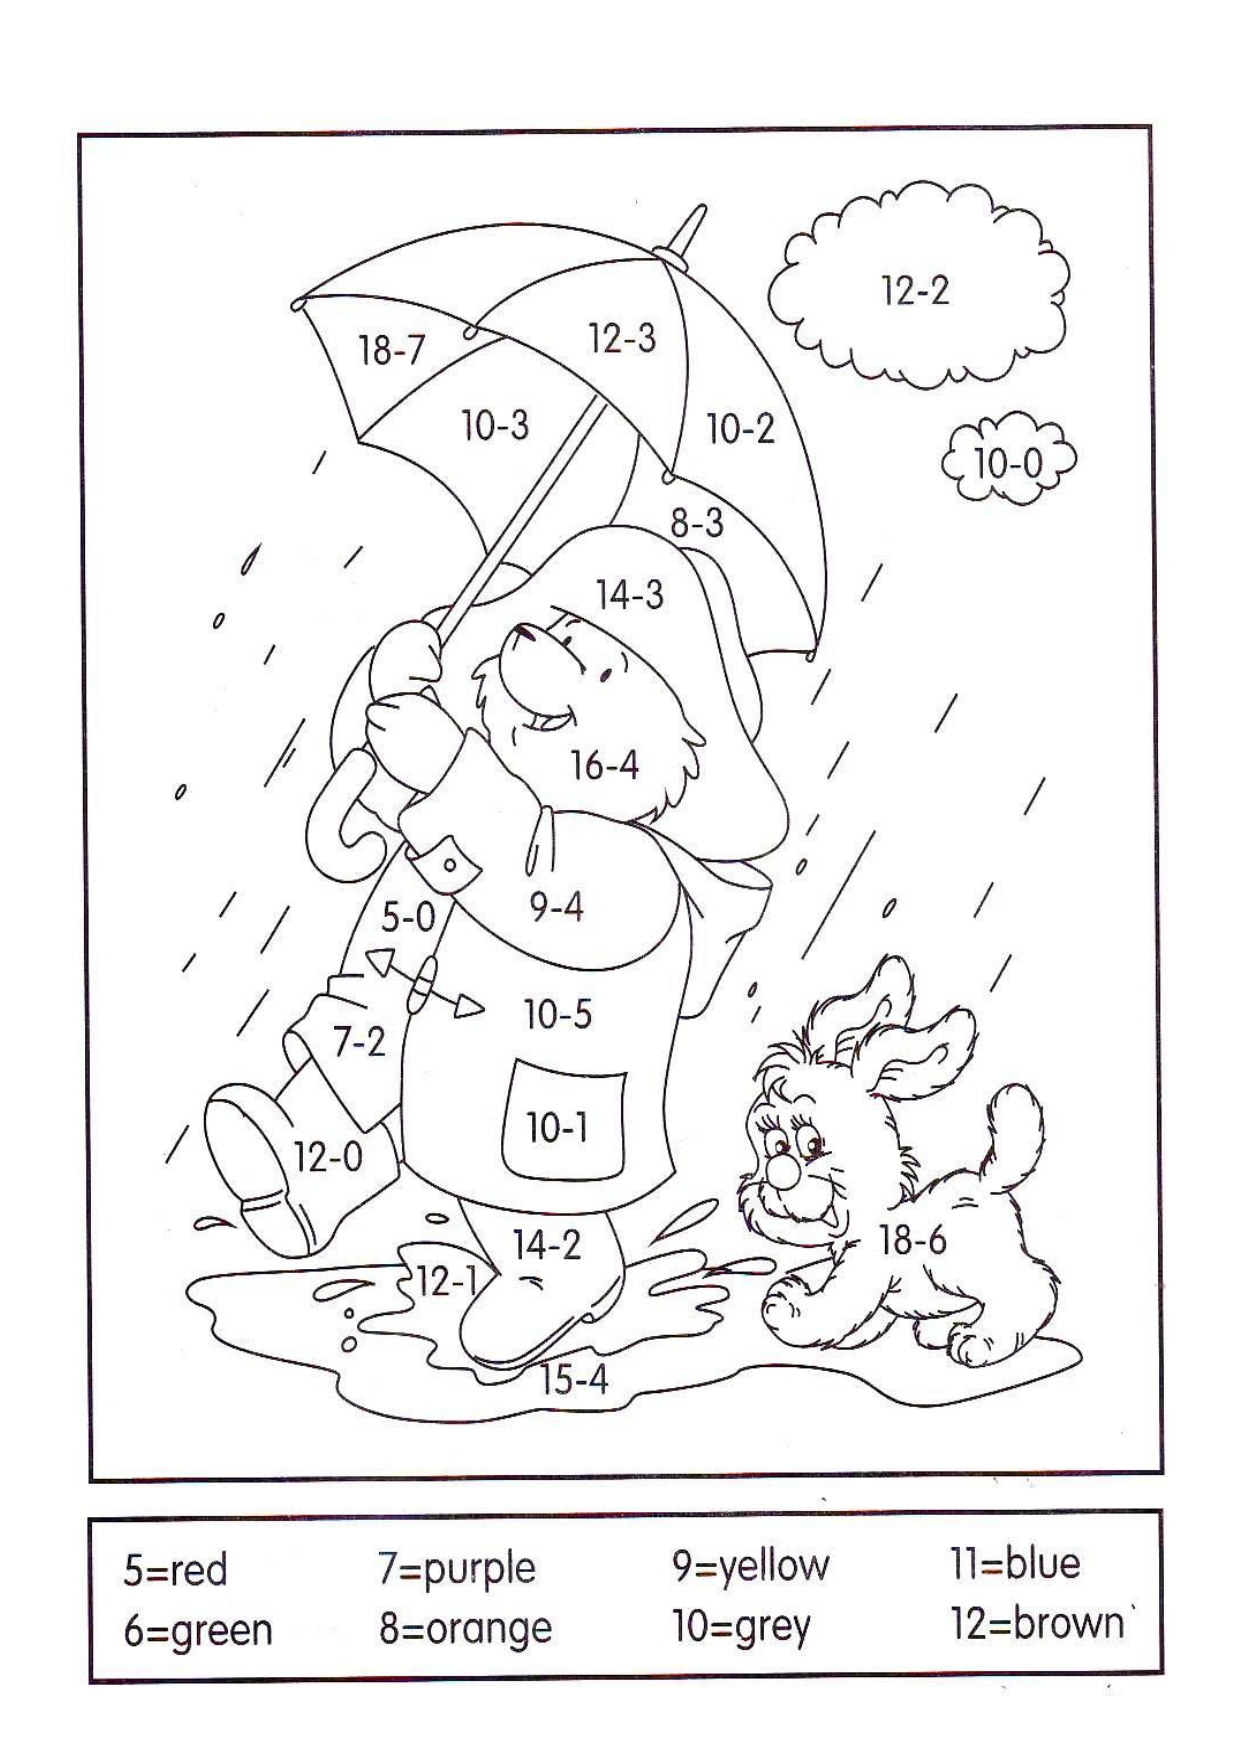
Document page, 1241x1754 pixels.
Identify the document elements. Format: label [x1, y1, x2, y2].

picture [61, 118, 1179, 1696]
